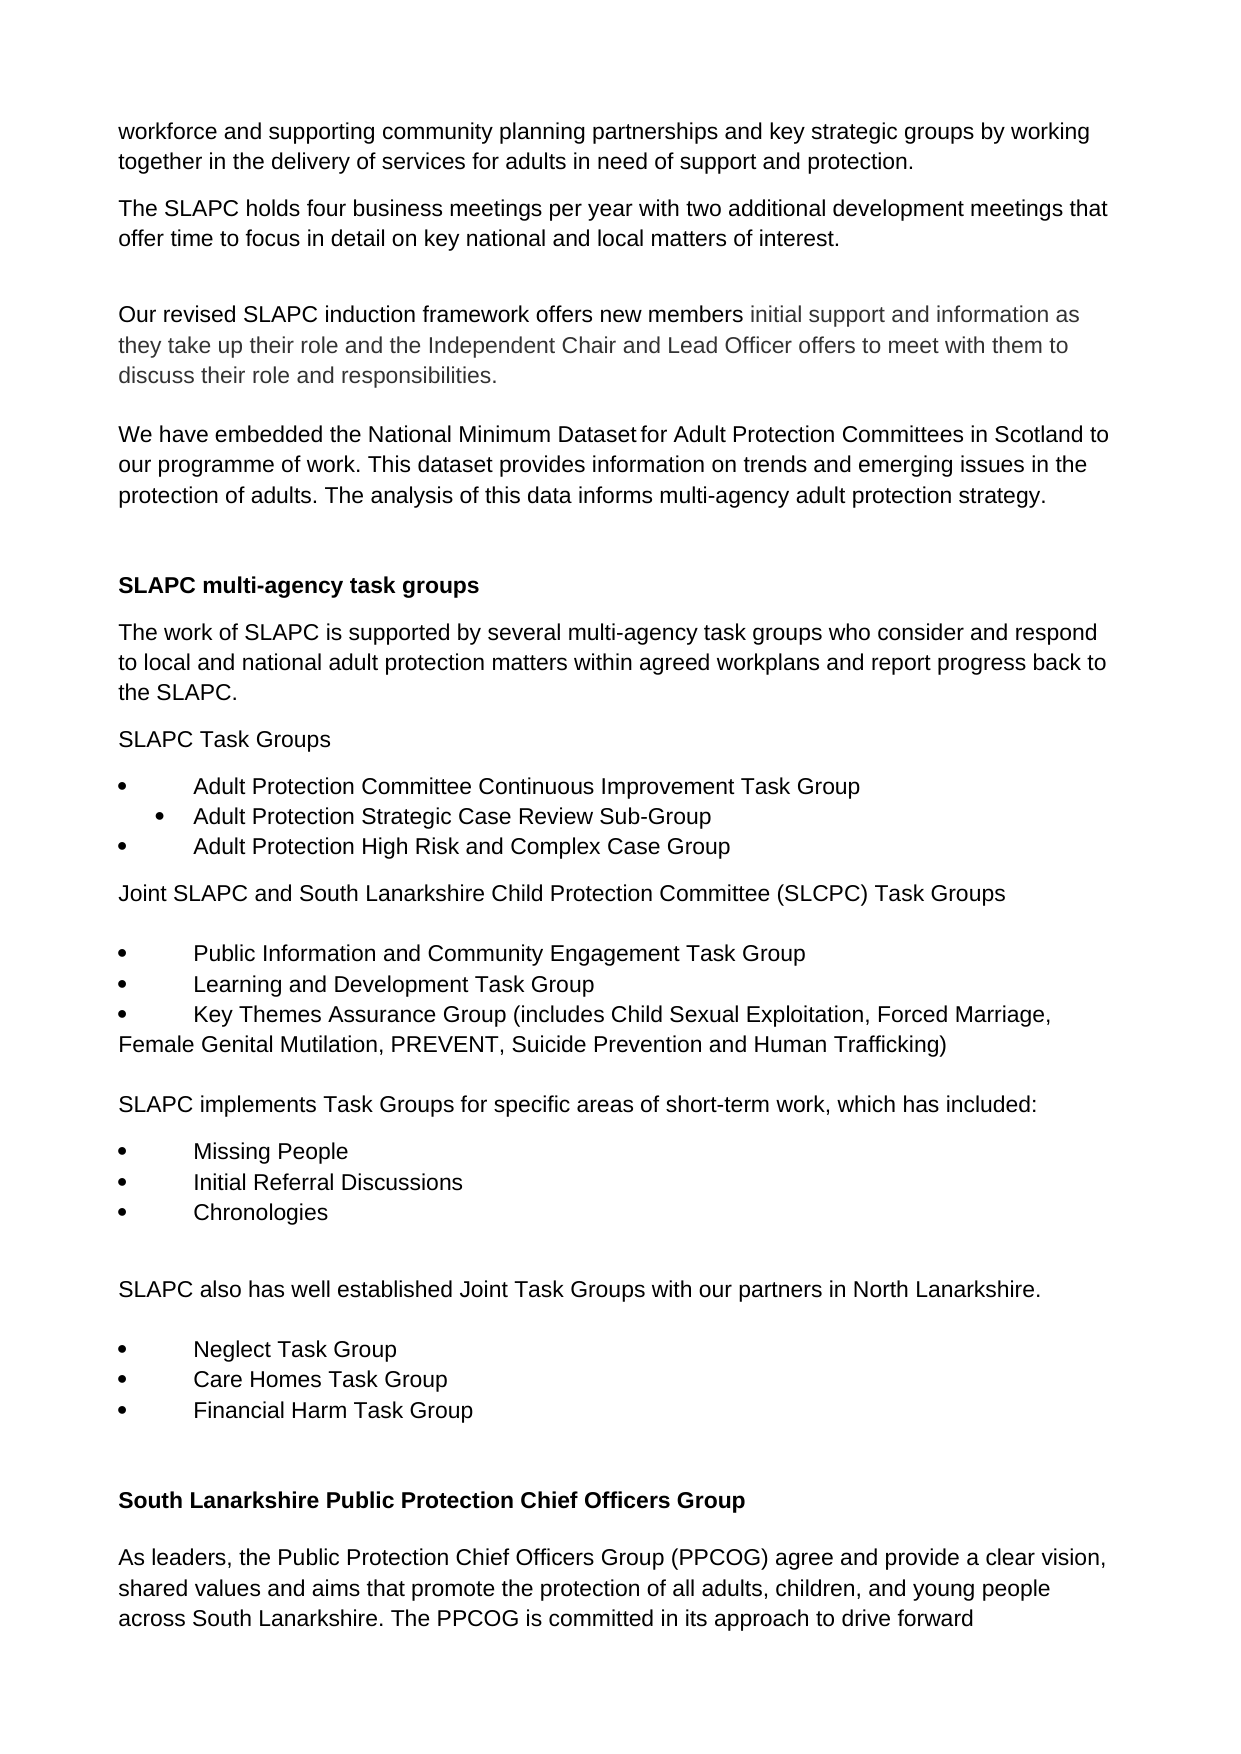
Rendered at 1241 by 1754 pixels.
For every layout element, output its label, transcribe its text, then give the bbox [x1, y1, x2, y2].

list Financial Harm Task Group [118, 1397, 1120, 1423]
list Missing People [118, 1138, 1120, 1164]
text We have embedded the National Minimum Dataset for Adult Protection Committees in Scotland to our programme of work. This dataset provides information on trends and emerging issues in the protection of adults. The analysis of this data informs multi-agency adult protection strategy. [118, 421, 1122, 508]
list Adult Protection Strategic Case Review Sub-Group [156, 803, 1122, 829]
list Key Themes Assurance Group (includes Child Sexual Exploitation, Forced Marriage, Female Genital Mutilation, PREVENT, Suicide Prevention and Human Trafficking) [118, 1001, 1120, 1057]
text SLAPC Task Groups [118, 726, 1122, 752]
text workforce and supporting community planning partnerships and key strategic groups by working together in the delivery of services for adults in need of support and protection. [118, 118, 1098, 175]
text SLAPC multi-agency task groups [118, 572, 1122, 598]
list Initial Referral Discussions [118, 1168, 1120, 1195]
text SLAPC also has well established Joint Task Groups with our partners in North Lanarkshire. [118, 1276, 1122, 1302]
list Care Homes Task Group [118, 1366, 1120, 1393]
text Our revised SLAPC induction framework offers new members initial support and information as they take up their role and the Independent Chair and Lead Officer offers to meet with them to discuss their role and responsibilities. [118, 301, 1122, 388]
text As leaders, the Public Protection Chief Officers Group (PPCOG) agree and provide a clear vision, shared values and aims that promote the protection of all adults, children, and young people across South Lanarkshire. The PPCOG is committed in its approach to drive forward [118, 1544, 1122, 1631]
list Learning and Development Task Group [118, 971, 1120, 997]
list Neglect Task Group [118, 1336, 1120, 1362]
text SLAPC implements Task Groups for specific areas of short-term work, which has included: [118, 1091, 1120, 1118]
list Public Information and Community Engagement Task Group [118, 940, 1120, 967]
text The work of SLAPC is supported by several multi-agency task groups who consider and respond to local and national adult protection matters within agreed workplans and report progress back to the SLAPC. [118, 618, 1122, 705]
list Adult Protection High Risk and Complex Case Group [118, 833, 1120, 859]
text South Lanarkshire Public Protection Chief Officers Group [118, 1487, 1120, 1513]
text The SLAPC holds four business meetings per year with two additional development meetings that offer time to focus in detail on key national and local matters of interest. [118, 195, 1122, 252]
list Adult Protection Committee Continuous Improvement Task Group [118, 773, 1120, 799]
list Chronologies [118, 1199, 1120, 1225]
text Joint SLAPC and South Lanarkshire Child Protection Committee (SLCPC) Task Groups [118, 880, 1120, 906]
